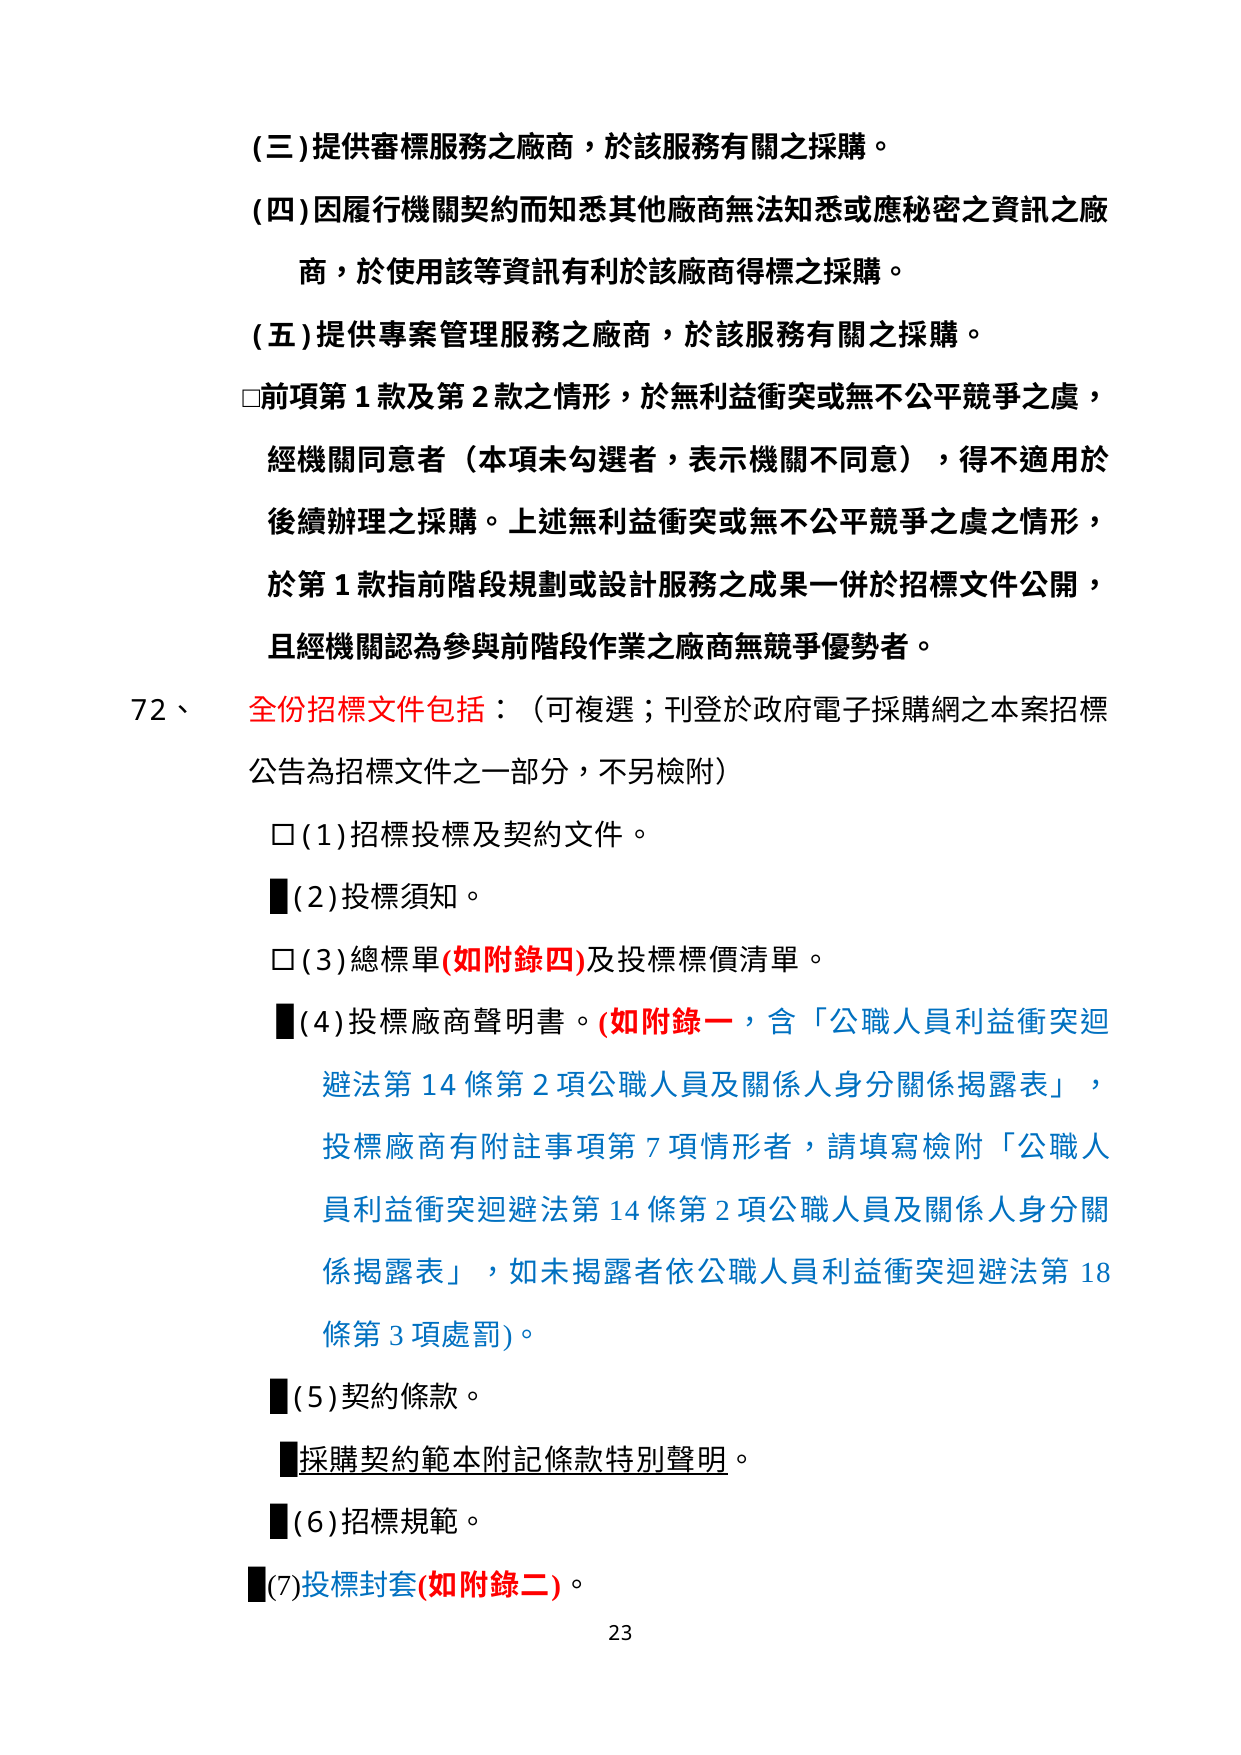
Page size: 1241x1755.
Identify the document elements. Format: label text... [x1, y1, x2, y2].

text (五)提供專案管理服務之廠商，於該服務有關之採購。 [248, 291, 1110, 353]
text █採購契約範本附記條款特別聲明。 [280, 1416, 1110, 1478]
text (四)因履行機關契約而知悉其他廠商無法知悉或應秘密之資訊之廠商，於使用該等資訊有利於該廠商得標之採購。 [248, 166, 1110, 291]
text █(6)招標規範。 [130, 1478, 1110, 1541]
text █(5)契約條款。 [130, 1353, 1110, 1416]
text □前項第1款及第2款之情形，於無利益衝突或無不公平競爭之虞，經機關同意者（本項未勾選者，表示機關不同意），得不適用於後續辦理之採購。上述無利益衝突或無不公平競爭之虞之情形，於第1款指前階段規劃或設計服務之成果一併於招標文件公開，且經機關認為參與前階段作業之廠商無競爭優勢者。 [242, 353, 1110, 666]
text (三)提供審標服務之廠商，於該服務有關之採購。 [248, 103, 1110, 166]
text (3)總標單(如附錄四)及投標標價清單。 [130, 916, 1110, 978]
text █(7)投標封套(如附錄二)。 [130, 1541, 1110, 1603]
text (1)招標投標及契約文件。 [130, 791, 1110, 853]
text █(4)投標廠商聲明書。(如附錄一，含「公職人員利益衝突迴避法第14條第2項公職人員及關係人身分關係揭露表」，投標廠商有附註事項第7項情形者，請填寫檢附「公職人員利益衝突迴避法第14條第2項公職人員及關係人身分關係揭露表」，如未揭露者依公職人員利益衝突迴避法第18條第3項處罰)。 [130, 978, 1110, 1353]
text █(2)投標須知。 [130, 853, 1110, 916]
list 全份招標文件包括：（可複選；刊登於政府電子採購網之本案招標公告為招標文件之一部分，不另檢附） [130, 666, 1110, 791]
